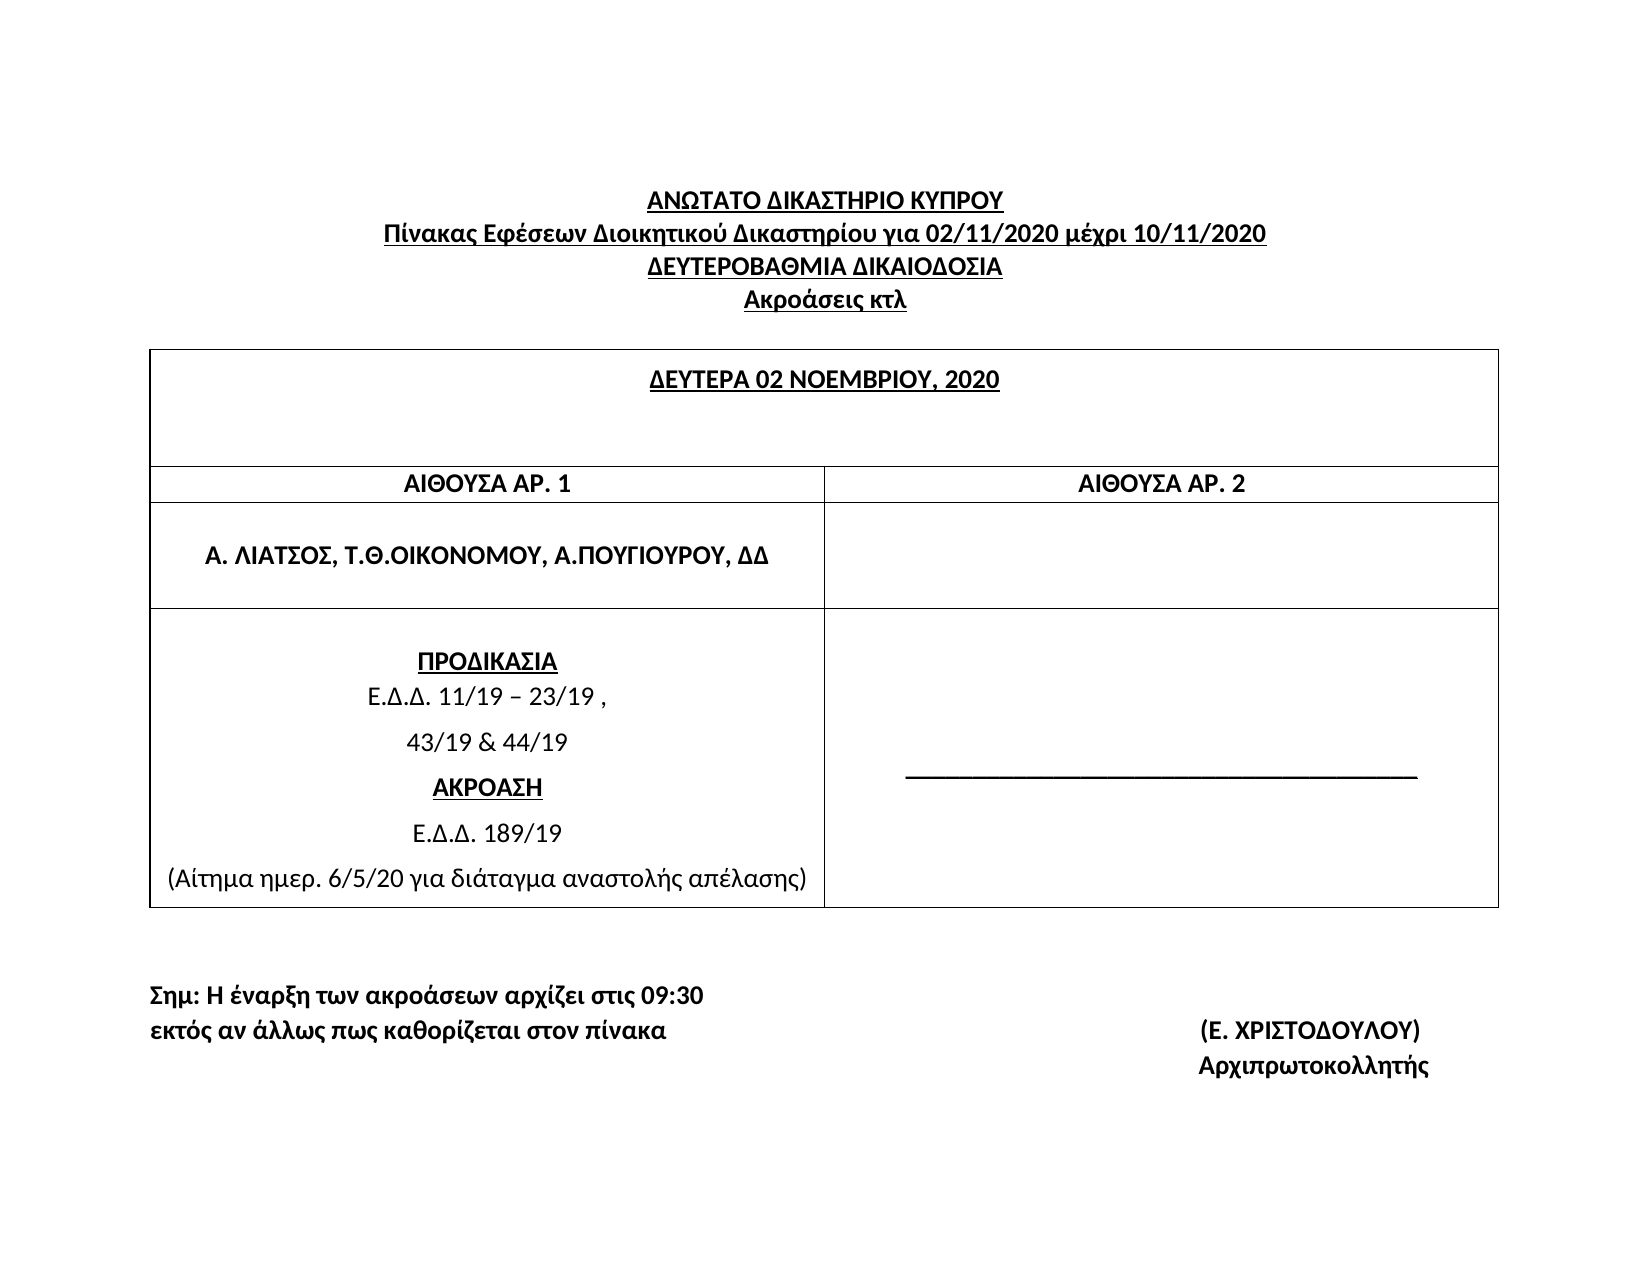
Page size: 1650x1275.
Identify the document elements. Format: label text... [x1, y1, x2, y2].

text Σημ: H έναρξη των ακροάσεων αρχίζει στις 09:30 [150, 978, 1500, 1011]
table_cell ΑΙΘΟΥΣΑ ΑΡ. 1 [151, 467, 824, 502]
text εκτός αν άλλως πως καθορίζεται στον πίνακα (Ε. ΧΡΙΣΤΟΔΟΥΛΟΥ) [150, 1013, 1500, 1046]
table_cell ______________________________________ [825, 609, 1498, 907]
table_cell ΑΙΘΟΥΣΑ ΑΡ. 2 [825, 467, 1498, 502]
table_cell ΠΡΟΔΙΚΑΣΙΑ Ε.Δ.Δ. 11/19 – 23/19 , 43/19 & 44/19 ΑΚΡΟΑΣΗ Ε.Δ.Δ. 189/19 (Αίτημα ημερ. 6/5/20 για διάταγμα αναστολής απέλασης) [151, 609, 824, 907]
table_cell [825, 503, 1498, 608]
table_header ΔΕΥΤΕΡΑ 02 ΝΟΕΜΒΡΙΟΥ, 2020 [151, 350, 1498, 466]
text Αρχιπρωτοκολλητής [1050, 1048, 1500, 1081]
text ΑΝΩΤΑΤΟ ΔΙΚΑΣΤΗΡΙΟ ΚΥΠΡΟΥ [150, 183, 1500, 216]
text ΔΕΥΤΕΡΟΒΑΘΜΙΑ ΔΙΚΑΙΟΔΟΣΙΑ [150, 249, 1500, 282]
text Ακροάσεις κτλ [150, 282, 1500, 315]
text Πίνακας Εφέσεων Διοικητικού Δικαστηρίου για 02/11/2020 μέχρι 10/11/2020 [150, 216, 1500, 249]
table_cell Α. ΛΙΑΤΣΟΣ, Τ.Θ.ΟΙΚΟΝΟΜΟΥ, Α.ΠΟΥΓΙΟΥΡΟΥ, ΔΔ [151, 503, 824, 608]
